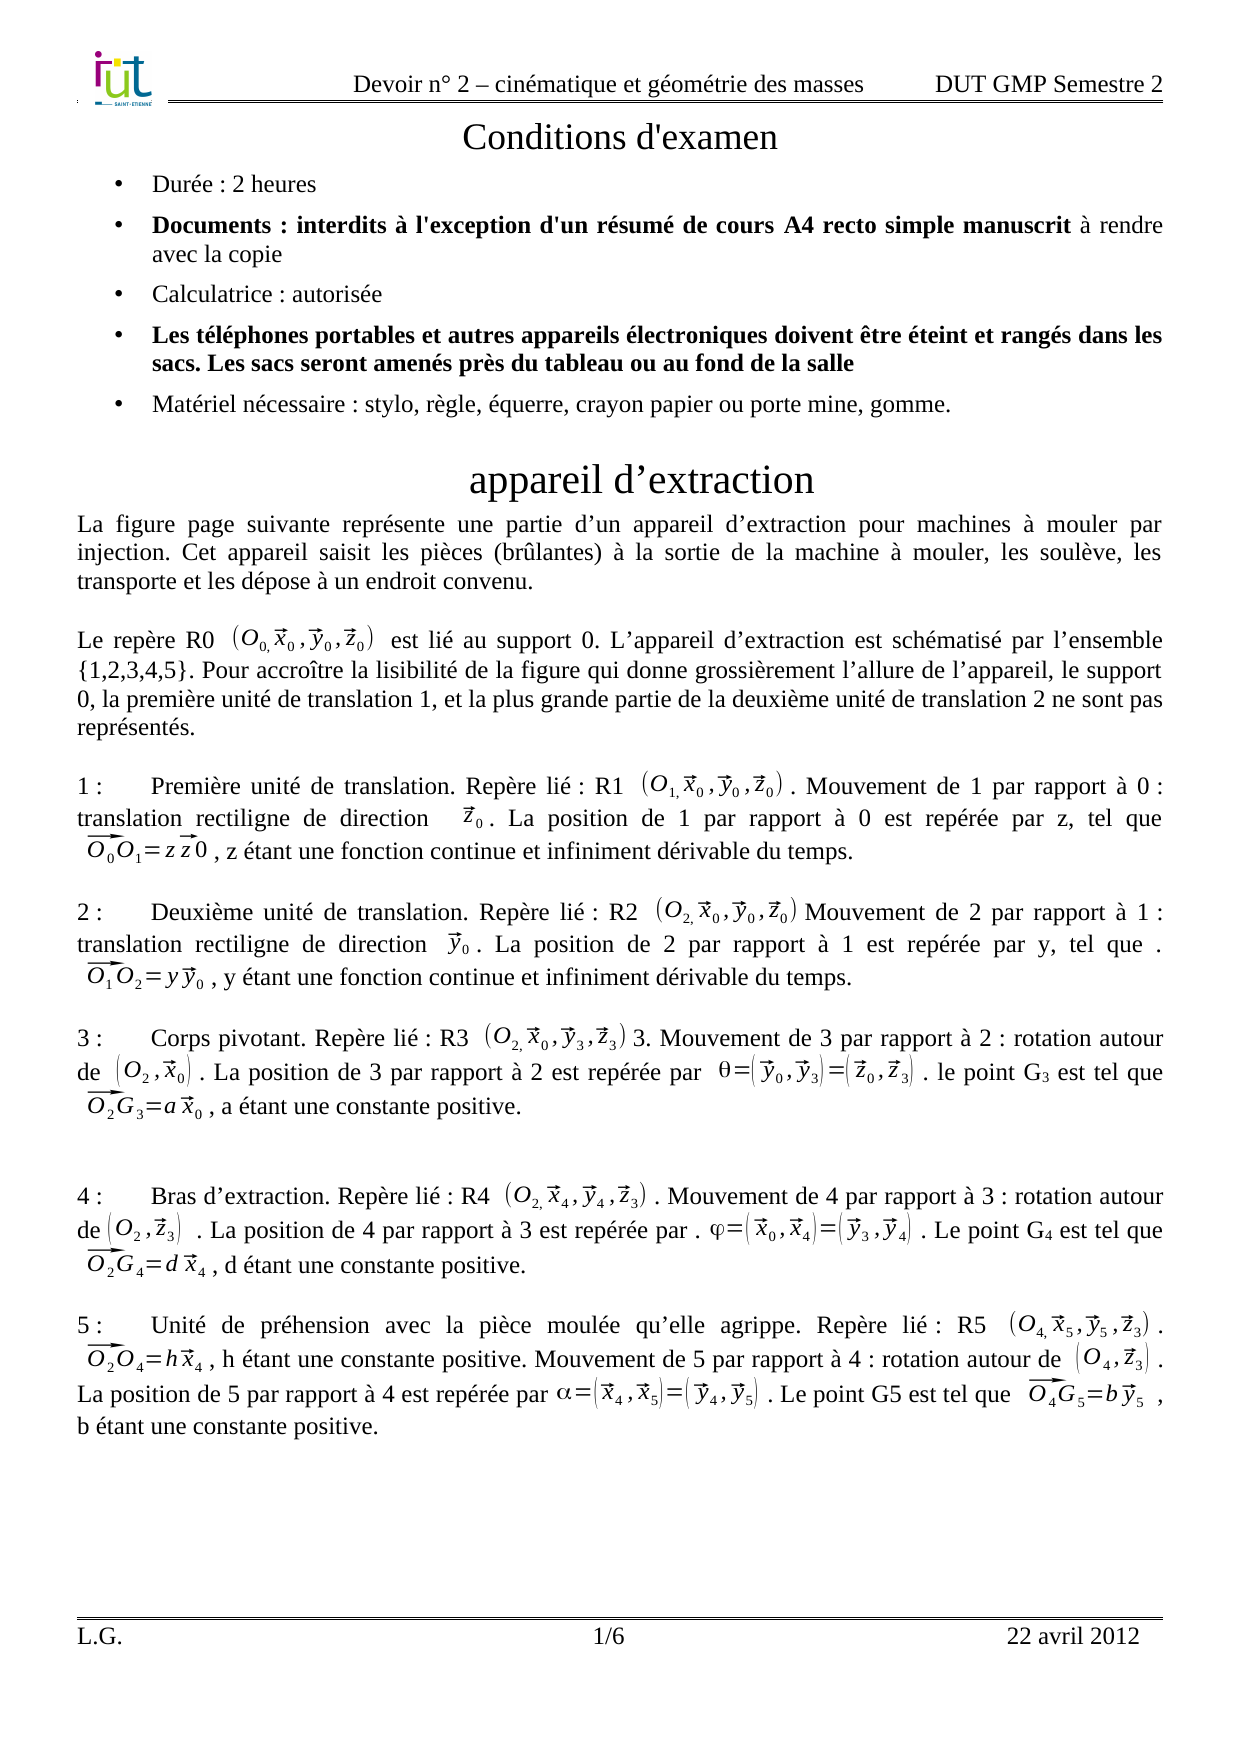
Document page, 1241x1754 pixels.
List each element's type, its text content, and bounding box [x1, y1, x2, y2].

subtitle appareil d’extraction [77, 454, 1163, 502]
list Matériel nécessaire : stylo, règle, équerre, crayon papier ou porte mine, gomme. [114, 389, 1163, 418]
list Durée : 2 heures [114, 169, 1163, 198]
list Documents : interdits à l'exception d'un résumé de cours A4 recto simple manuscrit à rendre avec la copie [114, 210, 1163, 267]
list Les téléphones portables et autres appareils électroniques doivent être éteint et rangés dans les sacs. Les sacs seront amenés près du tableau ou au fond de la salle [114, 320, 1163, 377]
text 4 : Bras d’extraction. Repère lié : R4 . Mouvement de 4 par rapport à 3 : rotation autour de . La position de 4 par rapport à 3 est repérée par .. Le point G4 est tel que , d étant une constante positive. [77, 1181, 1163, 1282]
text 3 : Corps pivotant. Repère lié : R3 3. Mouvement de 3 par rapport à 2 : rotation autour de . La position de 3 par rapport à 2 est repérée par . le point G3 est tel que , a étant une constante positive. [77, 1022, 1163, 1123]
text 2 : Deuxième unité de translation. Repère lié : R2 Mouvement de 2 par rapport à 1 : translation rectiligne de direction . La position de 2 par rapport à 1 est repérée par y, tel que ., y étant une fonction continue et infiniment dérivable du temps. [77, 896, 1163, 994]
text Le repère R0 est lié au support 0. L’appareil d’extraction est schématisé par l’ensemble {1,2,3,4,5}. Pour accroître la lisibilité de la figure qui donne grossièrement l’allure de l’appareil, le support 0, la première unité de translation 1, et la plus grande partie de la deuxième unité de translation 2 ne sont pas représentés. [77, 624, 1163, 741]
text 5 : Unité de préhension avec la pièce moulée qu’elle agrippe. Repère lié : R5 . , h étant une constante positive. Mouvement de 5 par rapport à 4 : rotation autour de . La position de 5 par rapport à 4 est repérée par. Le point G5 est tel que , b étant une constante positive. [77, 1310, 1163, 1440]
text 1 : Première unité de translation. Repère lié : R1 . Mouvement de 1 par rapport à 0 : translation rectiligne de direction . La position de 1 par rapport à 0 est repérée par z, tel que , z étant une fonction continue et infiniment dérivable du temps. [77, 770, 1163, 868]
subtitle Conditions d'examen [77, 112, 1163, 158]
text La figure page suivante représente une partie d’un appareil d’extraction pour machines à mouler par injection. Cet appareil saisit les pièces (brûlantes) à la sortie de la machine à mouler, les soulève, les transporte et les dépose à un endroit convenu. [77, 509, 1163, 595]
picture [95, 51, 152, 106]
list Calculatrice : autorisée [114, 279, 1163, 308]
